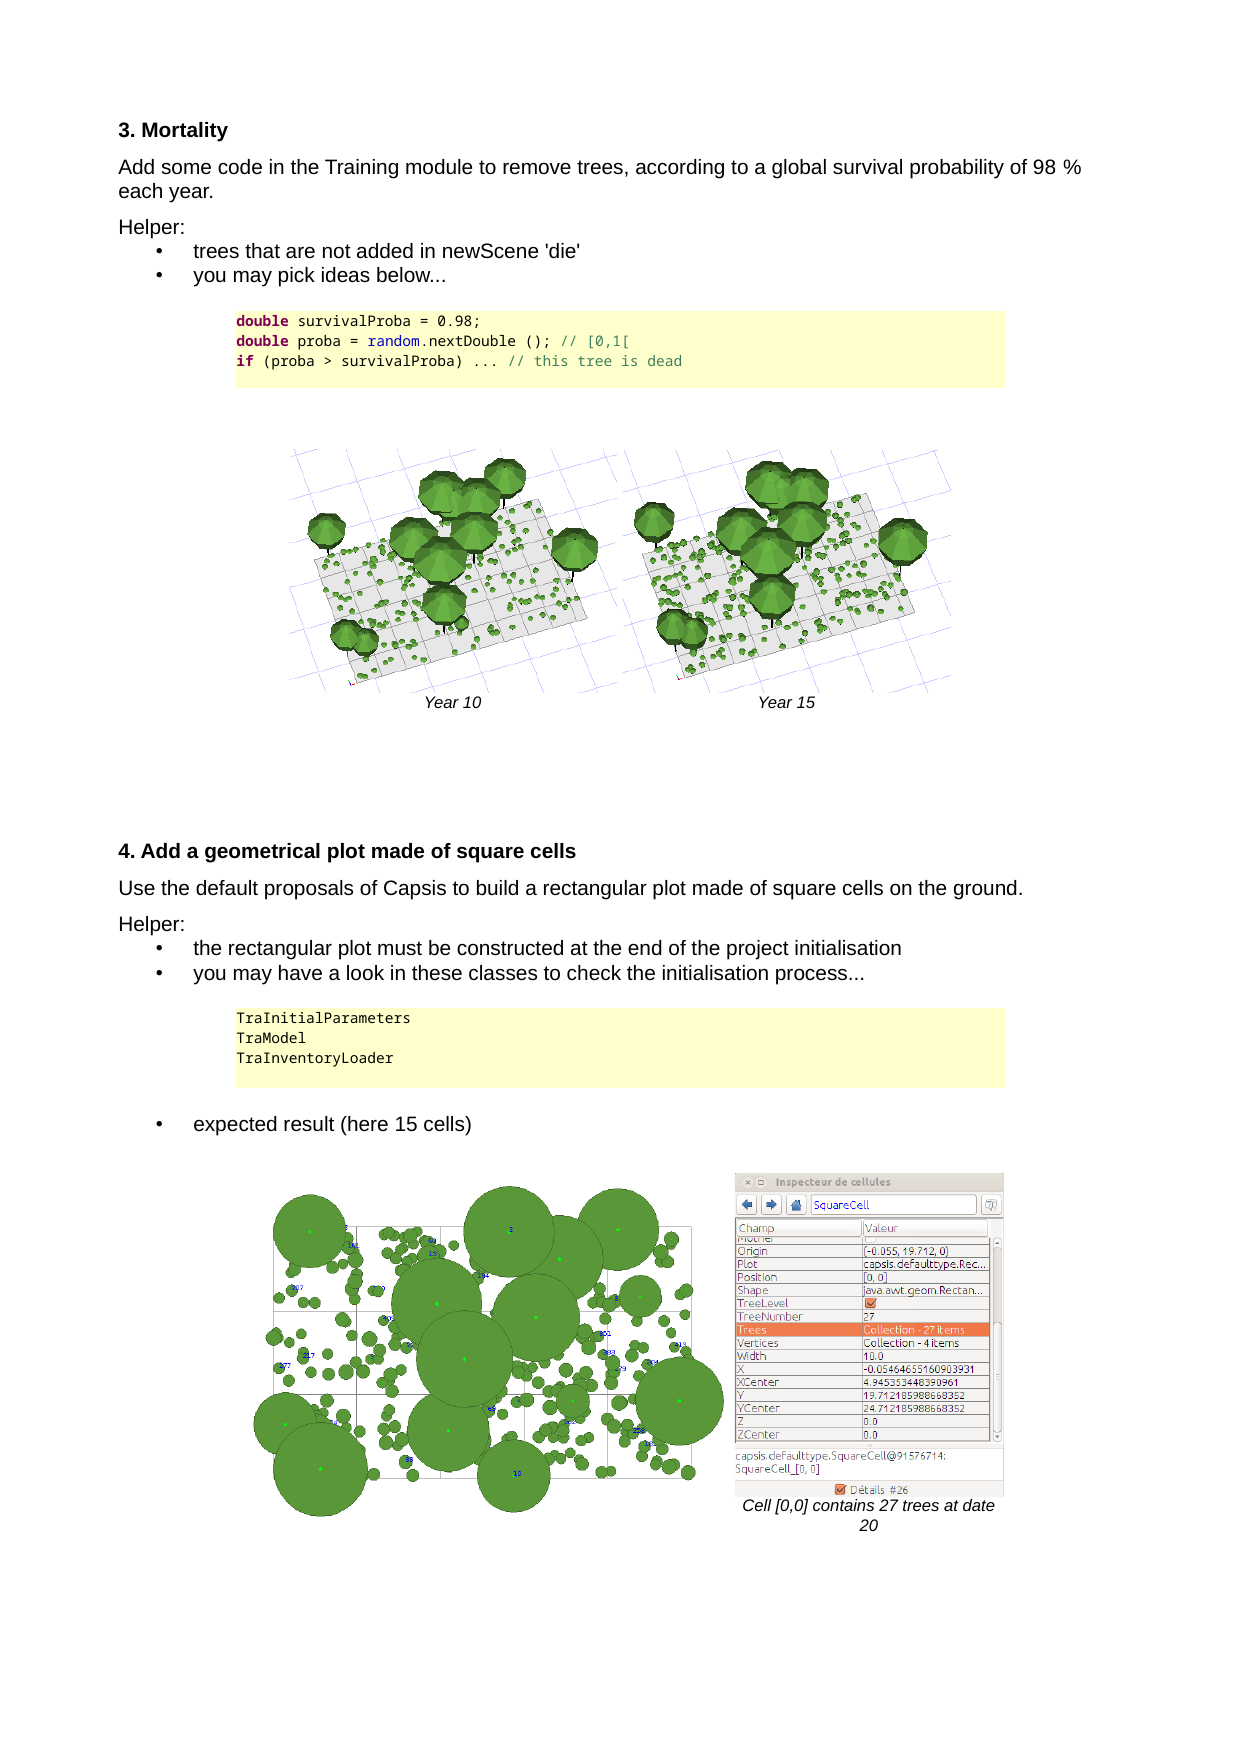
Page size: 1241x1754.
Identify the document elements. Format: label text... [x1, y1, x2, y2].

text Add some code in the Training module to remove trees, according to a global survival probability of 98 % each year. [118, 154, 1122, 202]
table_header [1005, 311, 1122, 388]
subtitle 3. Mortality [118, 118, 1122, 142]
table_header double survivalProba = 0.98; double proba = random.nextDouble (); // [0,1[ if (proba > survivalProba) ... // this tree is dead [236, 331, 1005, 388]
picture [623, 450, 952, 693]
picture [734, 1173, 1004, 1497]
picture [236, 1175, 729, 1520]
text Cell [0,0] contains 27 trees at date 20 [735, 1497, 1004, 1534]
table_header [1005, 1008, 1122, 1088]
text Use the default proposals of Capsis to build a rectangular plot made of square cells on the ground. [118, 876, 1122, 900]
list trees that are not added in newScene 'die' [156, 239, 1122, 263]
list you may pick ideas below... [156, 263, 1122, 287]
table_header [120, 311, 236, 388]
list expected result (here 15 cells) [156, 1112, 1122, 1136]
subtitle 4. Add a geometrical plot made of square cells [118, 839, 1122, 863]
text Helper: [118, 912, 1122, 936]
picture [289, 449, 618, 693]
text Year 15 [623, 693, 951, 712]
text Year 10 [289, 693, 617, 712]
text Helper: [118, 215, 1122, 239]
list the rectangular plot must be constructed at the end of the project initialisation [156, 936, 1122, 960]
list you may have a look in these classes to check the initialisation process... [156, 960, 1122, 984]
table_header [120, 1008, 236, 1088]
